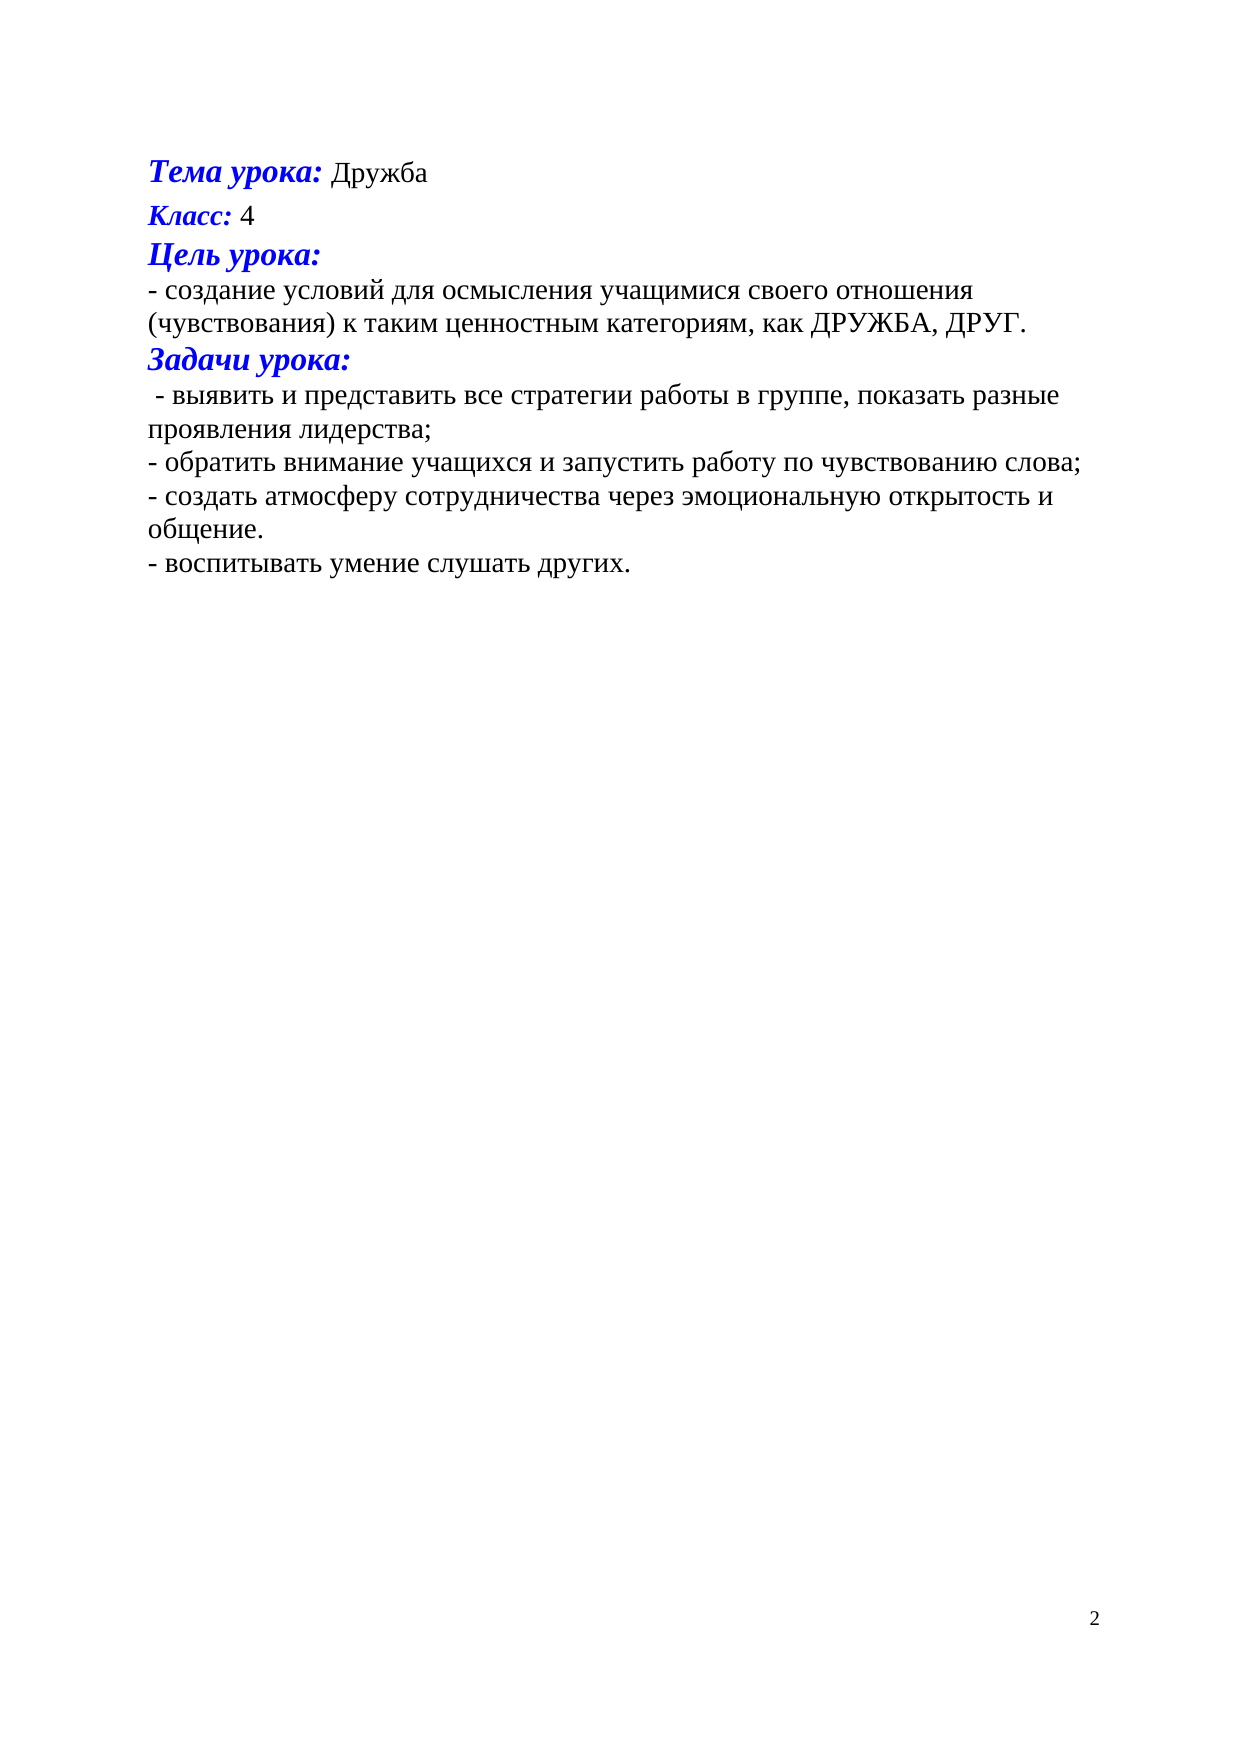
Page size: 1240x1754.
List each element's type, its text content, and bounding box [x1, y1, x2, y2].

text - обратить внимание учащихся и запустить работу по чувствованию слова; [148, 444, 1092, 478]
text Задачи урока: [148, 339, 1092, 377]
text - создание условий для осмысления учащимися своего отношения (чувствования) к таким ценностным категориям, как ДРУЖБА, ДРУГ. [148, 272, 1092, 339]
text - воспитывать умение слушать других. [148, 545, 1092, 579]
text Цель урока: [148, 234, 1092, 272]
text - выявить и представить все стратегии работы в группе, показать разные проявления лидерства; [148, 377, 1092, 444]
text Тема урока: Дружба [148, 148, 1093, 191]
text Класс: 4 [148, 191, 1093, 234]
text - создать атмосферу сотрудничества через эмоциональную открытость и общение. [148, 478, 1092, 545]
